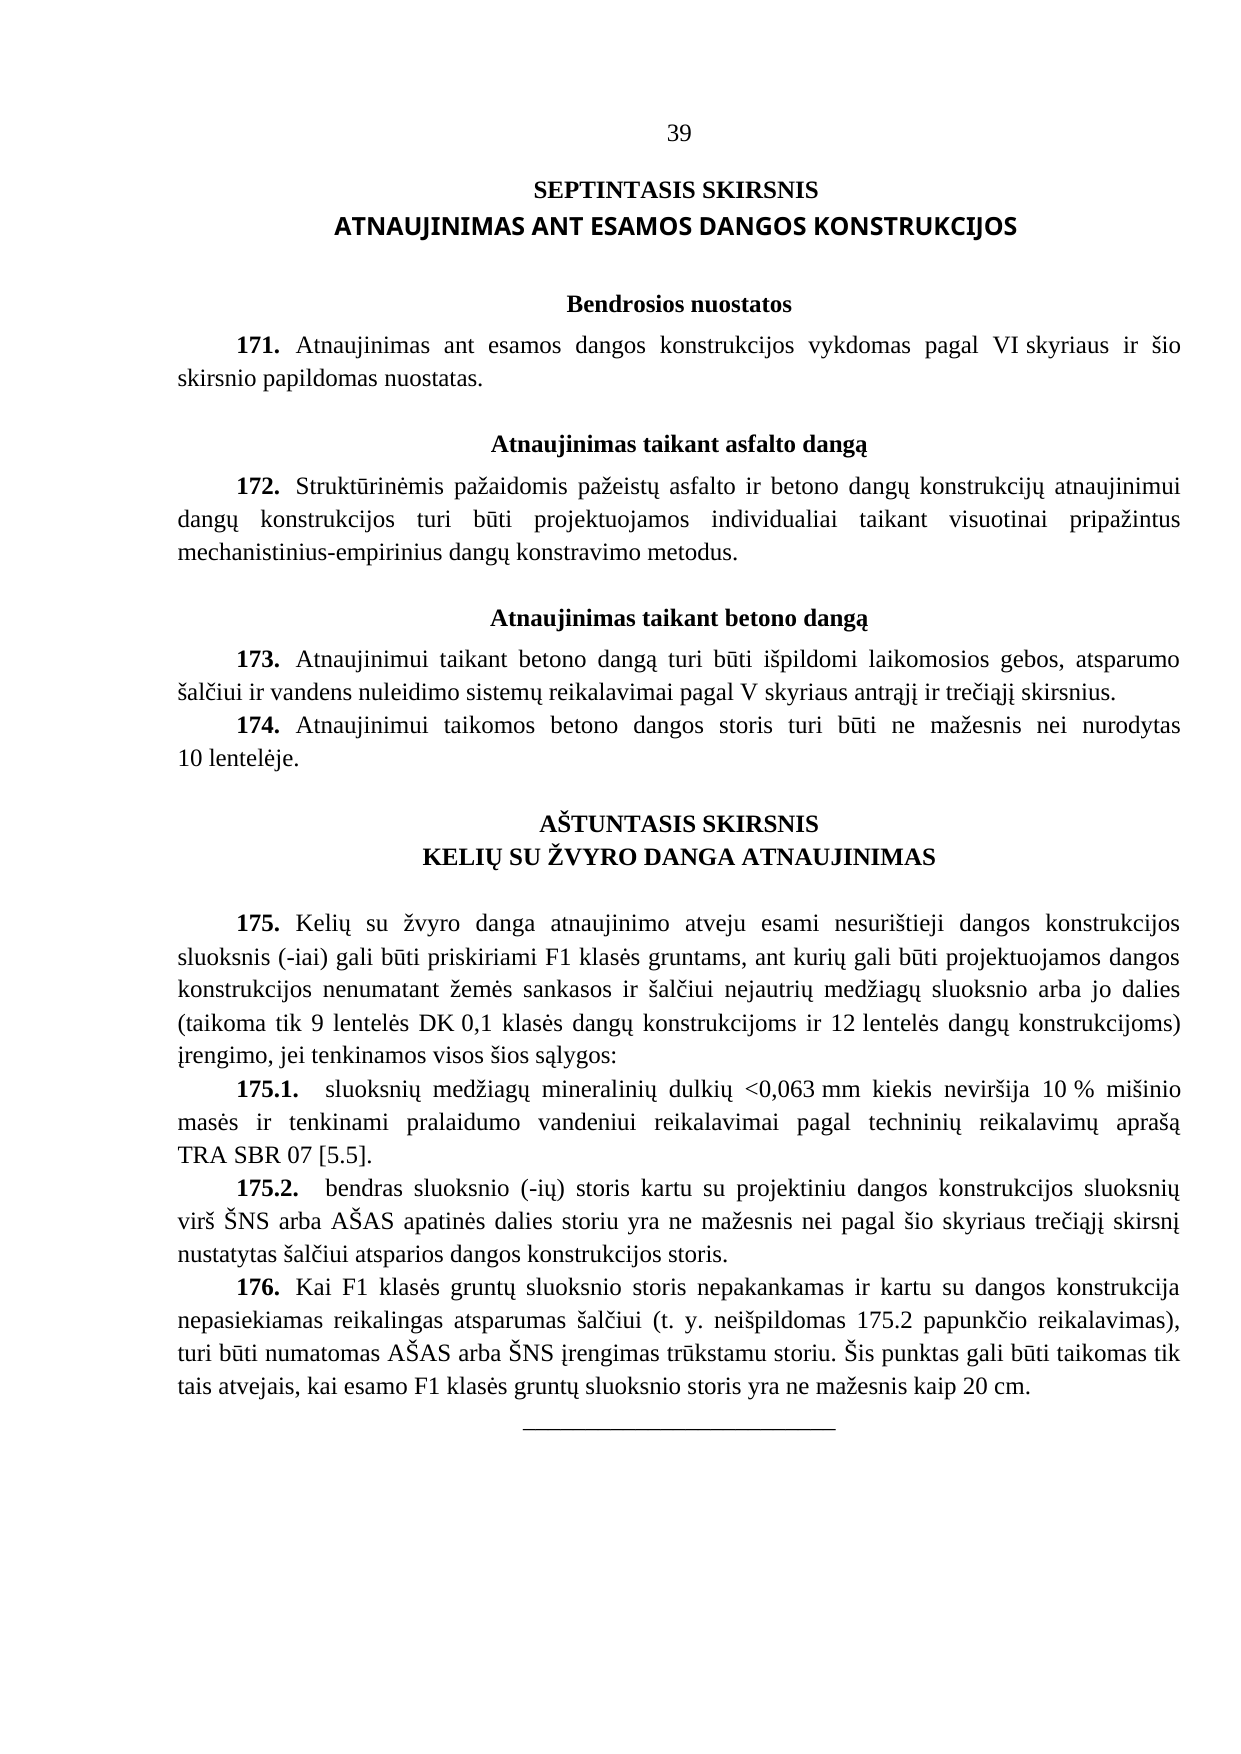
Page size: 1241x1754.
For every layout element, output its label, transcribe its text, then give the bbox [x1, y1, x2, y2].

text Atnaujinimas taikant asfalto dangą [177, 429, 1181, 458]
text AŠTUNTASIS SKIRSNIS [177, 809, 1181, 838]
text _________________________ [177, 1404, 1181, 1433]
text 175. Kelių su žvyro danga atnaujinimo atveju esami nesurištieji dangos konstrukcijos sluoksnis (-iai) gali būti priskiriami F1 klasės gruntams, ant kurių gali būti projektuojamos dangos konstrukcijos nenumatant žemės sankasos ir šalčiui nejautrių medžiagų sluoksnio arba jo dalies (taikoma tik 9 lentelės DK 0,1 klasės dangų konstrukcijoms ir 12 lentelės dangų konstrukcijoms) įrengimo, jei tenkinamos visos šios sąlygos: [177, 908, 1181, 1069]
text 175.1. sluoksnių medžiagų mineralinių dulkių <0,063 mm kiekis neviršija 10 % mišinio masės ir tenkinami pralaidumo vandeniui reikalavimai pagal techninių reikalavimų aprašą TRA SBR 07 [5.5]. [177, 1074, 1181, 1168]
text Bendrosios nuostatos [177, 289, 1181, 318]
text 172. Struktūrinėmis pažaidomis pažeistų asfalto ir betono dangų konstrukcijų atnaujinimui dangų konstrukcijos turi būti projektuojamos individualiai taikant visuotinai pripažintus mechanistinius-empirinius dangų konstravimo metodus. [177, 471, 1181, 566]
text 175.2. bendras sluoksnio (-ių) storis kartu su projektiniu dangos konstrukcijos sluoksnių virš ŠNS arba AŠAS apatinės dalies storiu yra ne mažesnis nei pagal šio skyriaus trečiąjį skirsnį nustatytas šalčiui atsparios dangos konstrukcijos storis. [177, 1173, 1181, 1267]
text KELIŲ SU ŽVYRO DANGA ATNAUJINIMAS [177, 842, 1181, 871]
text 171. Atnaujinimas ant esamos dangos konstrukcijos vykdomas pagal VI skyriaus ir šio skirsnio papildomas nuostatas. [177, 331, 1181, 392]
text Septintasis skirsnis [177, 176, 1181, 204]
text 174. Atnaujinimui taikomos betono dangos storis turi būti ne mažesnis nei nurodytas 10 lentelėje. [177, 710, 1181, 772]
text ATNAUJINIMAS ANT ESAMOS DANGOS KONSTRUKCIJOS [177, 209, 1181, 243]
text 173. Atnaujinimui taikant betono dangą turi būti išpildomi laikomosios gebos, atsparumo šalčiui ir vandens nuleidimo sistemų reikalavimai pagal V skyriaus antrąjį ir trečiąjį skirsnius. [177, 644, 1181, 706]
text Atnaujinimas taikant betono dangą [177, 603, 1181, 632]
text 176. Kai F1 klasės gruntų sluoksnio storis nepakankamas ir kartu su dangos konstrukcija nepasiekiamas reikalingas atsparumas šalčiui (t. y. neišpildomas 175.2 papunkčio reikalavimas), turi būti numatomas AŠAS arba ŠNS įrengimas trūkstamu storiu. Šis punktas gali būti taikomas tik tais atvejais, kai esamo F1 klasės gruntų sluoksnio storis yra ne mažesnis kaip 20 cm. [177, 1272, 1181, 1399]
